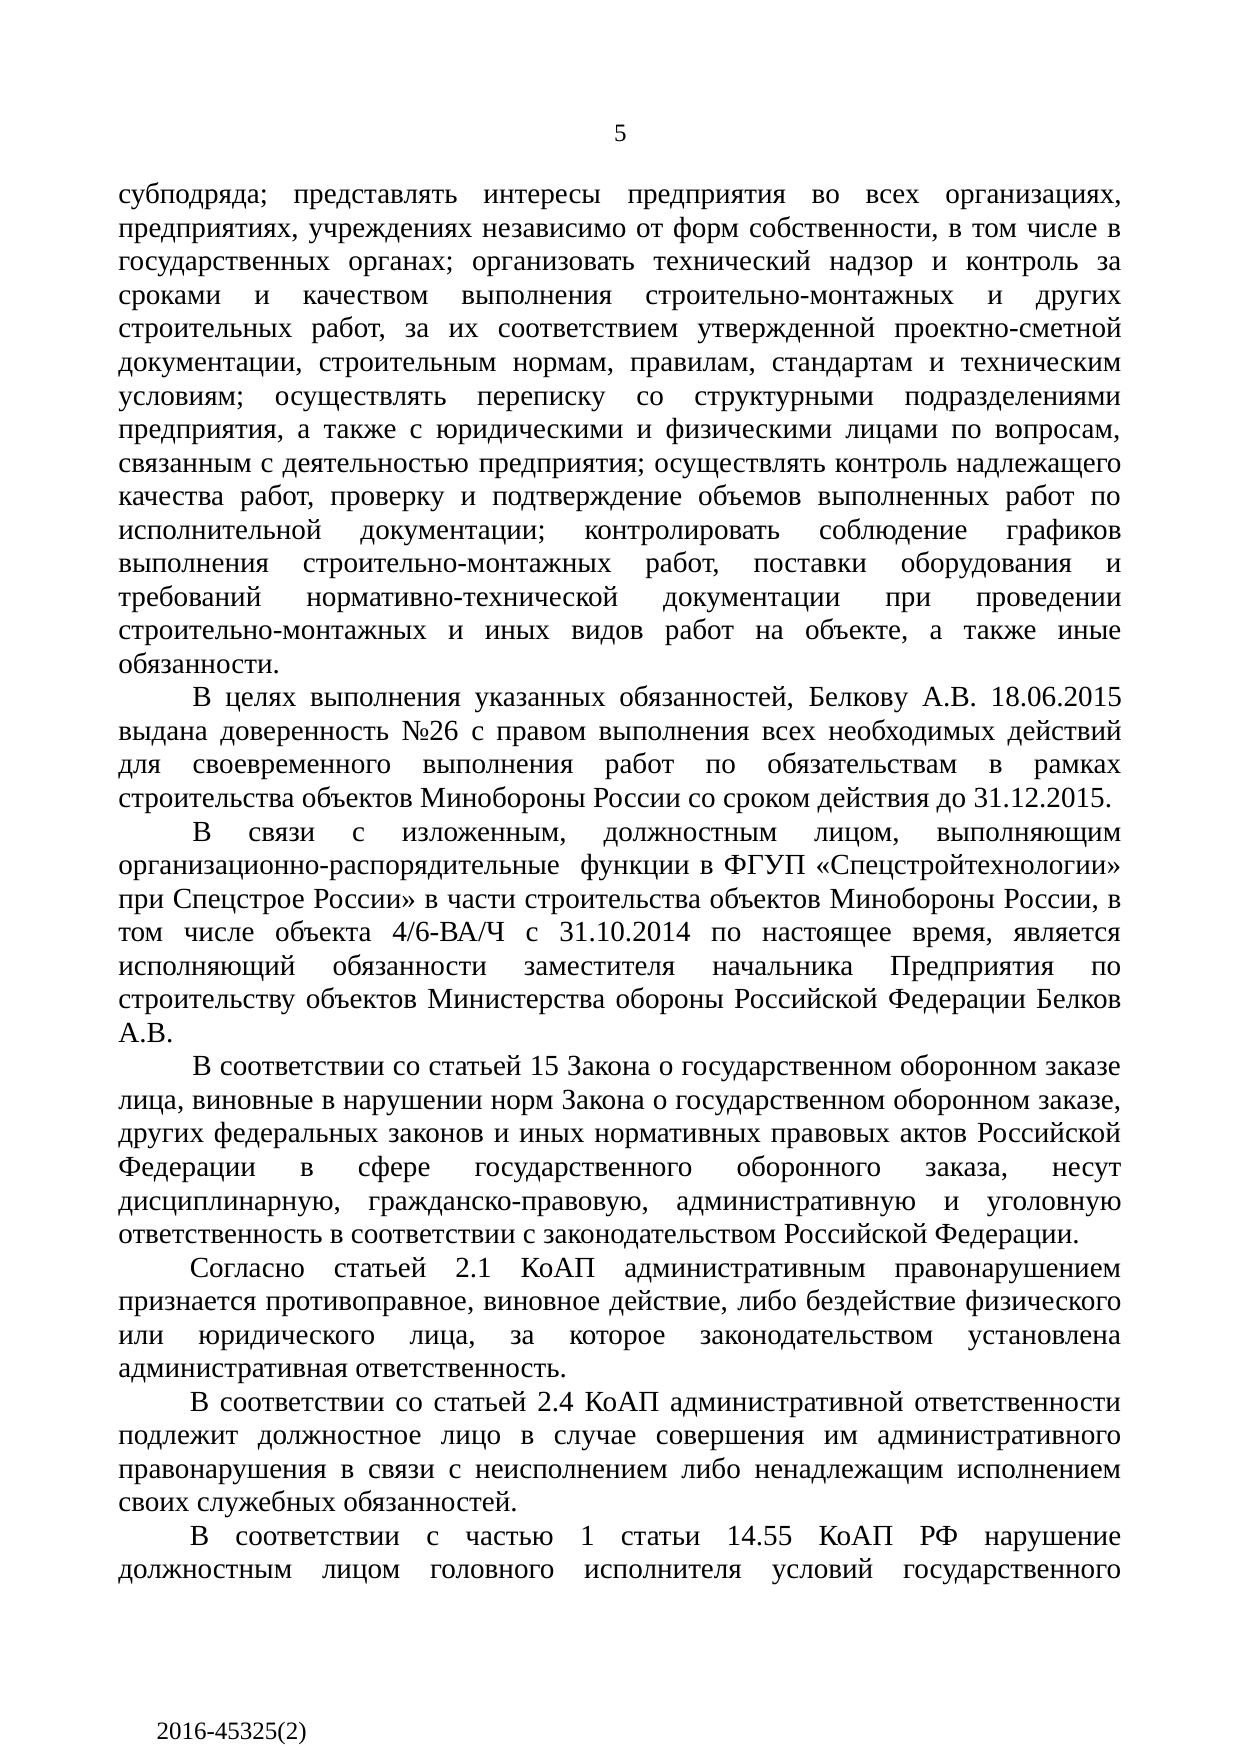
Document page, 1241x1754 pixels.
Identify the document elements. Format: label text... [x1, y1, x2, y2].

text субподряда; представлять интересы предприятия во всех организациях, предприятиях, учреждениях независимо от форм собственности, в том числе в государственных органах; организовать технический надзор и контроль за сроками и качеством выполнения строительно-монтажных и других строительных работ, за их соответствием утвержденной проектно-сметной документации, строительным нормам, правилам, стандартам и техническим условиям; осуществлять переписку со структурными подразделениями предприятия, а также с юридическими и физическими лицами по вопросам, связанным с деятельностью предприятия; осуществлять контроль надлежащего качества работ, проверку и подтверждение объемов выполненных работ по исполнительной документации; контролировать соблюдение графиков выполнения строительно-монтажных работ, поставки оборудования и требований нормативно-технической документации при проведении строительно-монтажных и иных видов работ на объекте, а также иные обязанности. [118, 176, 1122, 679]
text Согласно статьей 2.1 КоАП административным правонарушением признается противоправное, виновное действие, либо бездействие физического или юридического лица, за которое законодательством установлена административная ответственность. [118, 1250, 1122, 1384]
text В соответствии со статьей 2.4 КоАП административной ответственности подлежит должностное лицо в случае совершения им административного правонарушения в связи с неисполнением либо ненадлежащим исполнением своих служебных обязанностей. [118, 1384, 1122, 1518]
text В соответствии с частью 1 статьи 14.55 КоАП РФ нарушение должностным лицом головного исполнителя условий государственного [118, 1518, 1122, 1585]
text В целях выполнения указанных обязанностей, Белкову А.В. 18.06.2015 выдана доверенность №26 с правом выполнения всех необходимых действий для своевременного выполнения работ по обязательствам в рамках строительства объектов Минобороны России со сроком действия до 31.12.2015. [118, 679, 1122, 814]
text В связи с изложенным, должностным лицом, выполняющим организационно-распорядительные функции в ФГУП «Спецстройтехнологии» при Спецстрое России» в части строительства объектов Минобороны России, в том числе объекта 4/6-ВА/Ч с 31.10.2014 по настоящее время, является исполняющий обязанности заместителя начальника Предприятия по строительству объектов Министерства обороны Российской Федерации Белков А.В. [118, 814, 1122, 1048]
text В соответствии со статьей 15 Закона о государственном оборонном заказе лица, виновные в нарушении норм Закона о государственном оборонном заказе, других федеральных законов и иных нормативных правовых актов Российской Федерации в сфере государственного оборонного заказа, несут дисциплинарную, гражданско-правовую, административную и уголовную ответственность в соответствии с законодательством Российской Федерации. [118, 1048, 1122, 1250]
